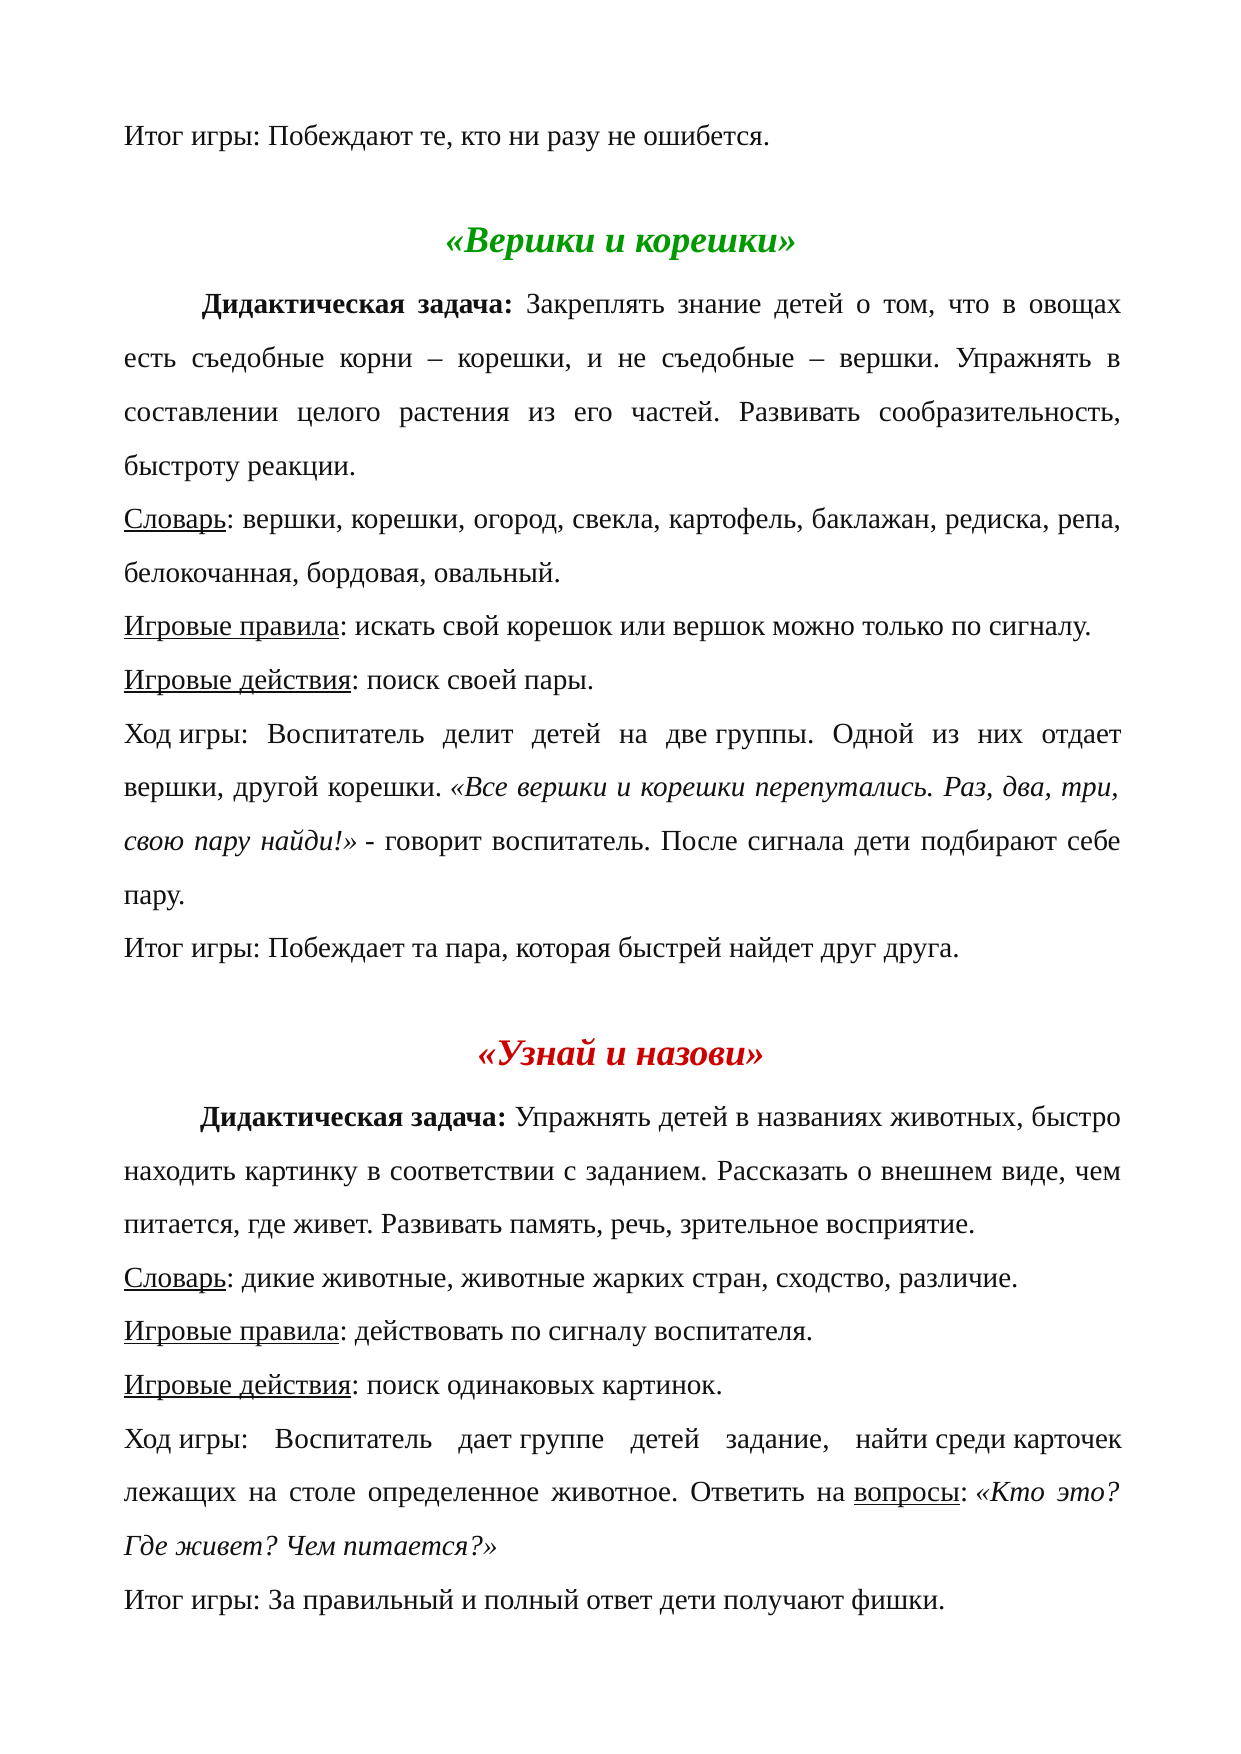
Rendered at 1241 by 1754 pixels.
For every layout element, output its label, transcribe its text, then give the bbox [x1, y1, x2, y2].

text Игровые правила: действовать по сигналу воспитателя. [123, 1313, 1122, 1347]
text Итог игры: Побеждает та пара, которая быстрей найдет друг друга. [123, 930, 1122, 964]
text Словарь: вершки, корешки, огород, свекла, картофель, баклажан, редиска, репа, белокочанная, бордовая, овальный. [123, 501, 1122, 588]
text Дидактическая задача: Закреплять знание детей о том, что в овощах есть съедобные корни – корешки, и не съедобные – вершки. Упражнять в составлении целого растения из его частей. Развивать сообразительность, быстроту реакции. [123, 287, 1122, 481]
text Словарь: дикие животные, животные жарких стран, сходство, различие. [123, 1260, 1122, 1293]
text «Вершки и корешки» [123, 218, 1122, 261]
text «Узнай и назови» [123, 1030, 1122, 1073]
text Игровые действия: поиск своей пары. [123, 662, 1122, 696]
text Игровые правила: искать свой корешок или вершок можно только по сигналу. [123, 608, 1122, 642]
text Ход игры: Воспитатель дает группе детей задание, найти среди карточек лежащих на столе определенное животное. Ответить на вопросы: «Кто это? Где живет? Чем питается?» [123, 1421, 1122, 1562]
text Дидактическая задача: Упражнять детей в названиях животных, быстро находить картинку в соответствии с заданием. Рассказать о внешнем виде, чем питается, где живет. Развивать память, речь, зрительное восприятие. [123, 1099, 1122, 1240]
text Итог игры: За правильный и полный ответ дети получают фишки. [123, 1582, 1122, 1615]
text Ход игры: Воспитатель делит детей на две группы. Одной из них отдает вершки, другой корешки. «Все вершки и корешки перепутались. Раз, два, три, свою пару найди!» - говорит воспитатель. После сигнала дети подбирают себе пару. [123, 716, 1122, 910]
text Игровые действия: поиск одинаковых картинок. [123, 1367, 1122, 1401]
text Итог игры: Побеждают те, кто ни разу не ошибется. [123, 118, 1122, 152]
